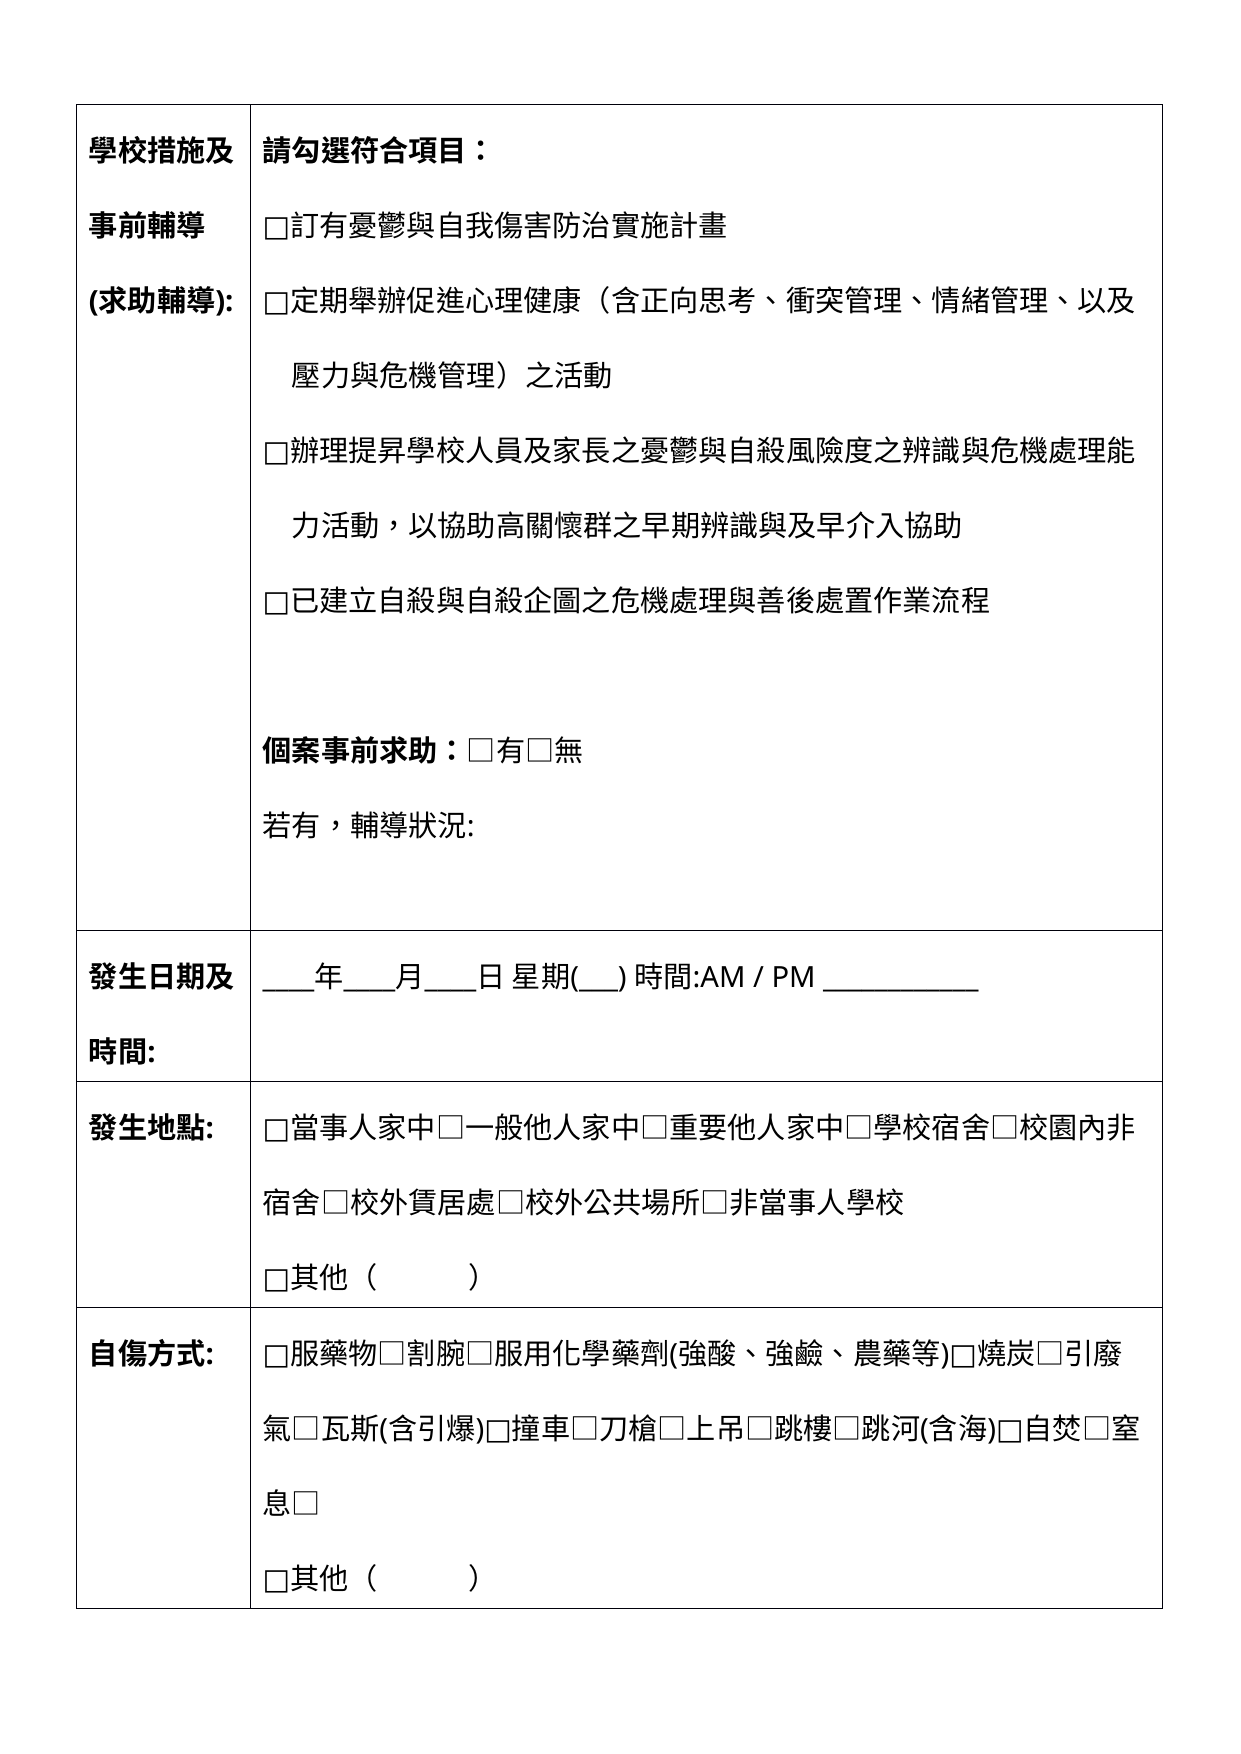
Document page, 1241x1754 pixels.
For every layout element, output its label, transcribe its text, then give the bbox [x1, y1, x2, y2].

table_cell 發生日期及時間: [77, 931, 250, 1081]
table_cell □當事人家中□一般他人家中□重要他人家中□學校宿舍□校園內非宿舍□校外賃居處□校外公共場所□非當事人學校 □其他（ ） [251, 1082, 1162, 1307]
table_cell 自傷方式: [77, 1308, 250, 1608]
table_cell 請勾選符合項目： □訂有憂鬱與自我傷害防治實施計畫 □定期舉辦促進心理健康（含正向思考、衝突管理、情緒管理、以及壓力與危機管理）之活動 □辦理提昇學校人員及家長之憂鬱與自殺風險度之辨識與危機處理能力活動，以協助高關懷群之早期辨識與及早介入協助 □已建立自殺與自殺企圖之危機處理與善後處置作業流程 個案事前求助：□有□無 若有，輔導狀況: [251, 105, 1162, 930]
table_cell 發生地點: [77, 1082, 250, 1307]
table_cell 學校措施及事前輔導(求助輔導): [77, 105, 250, 930]
table_cell □服藥物□割腕□服用化學藥劑(強酸、強鹼、農藥等)□燒炭□引廢氣□瓦斯(含引爆)□撞車□刀槍□上吊□跳樓□跳河(含海)□自焚□窒息□ □其他（ ） [251, 1308, 1162, 1608]
table_cell ____年____月____日 星期(___) 時間:AM / PM ____________ [251, 931, 1162, 1081]
